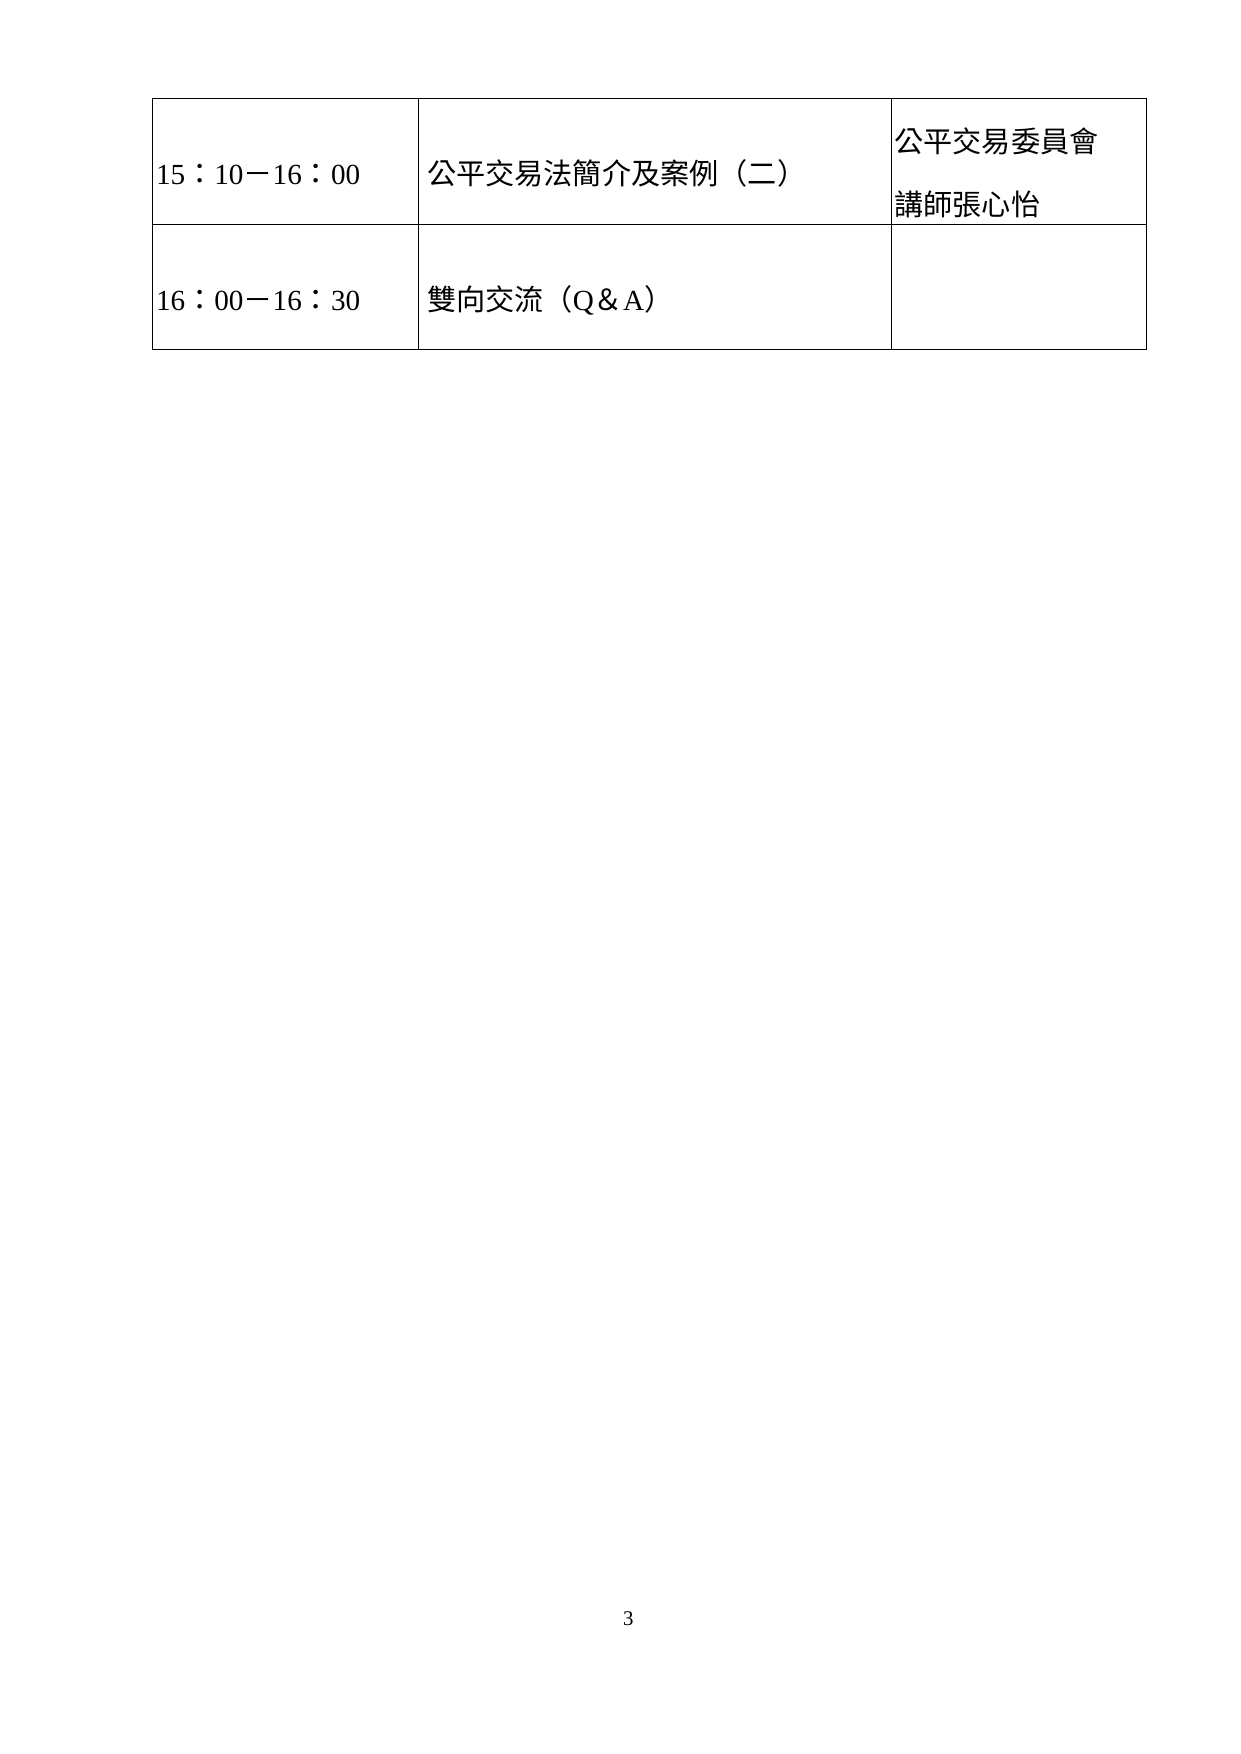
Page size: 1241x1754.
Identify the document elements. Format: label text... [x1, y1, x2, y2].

table_cell 公平交易法簡介及案例（二） [419, 99, 891, 223]
table_cell 公平交易委員會 講師張心怡 [892, 99, 1146, 223]
table_cell 15：10－16：00 [153, 99, 418, 223]
table_cell 雙向交流（Q＆A） [419, 225, 891, 349]
table_cell [892, 225, 1146, 349]
table_cell 16：00－16：30 [153, 225, 418, 349]
